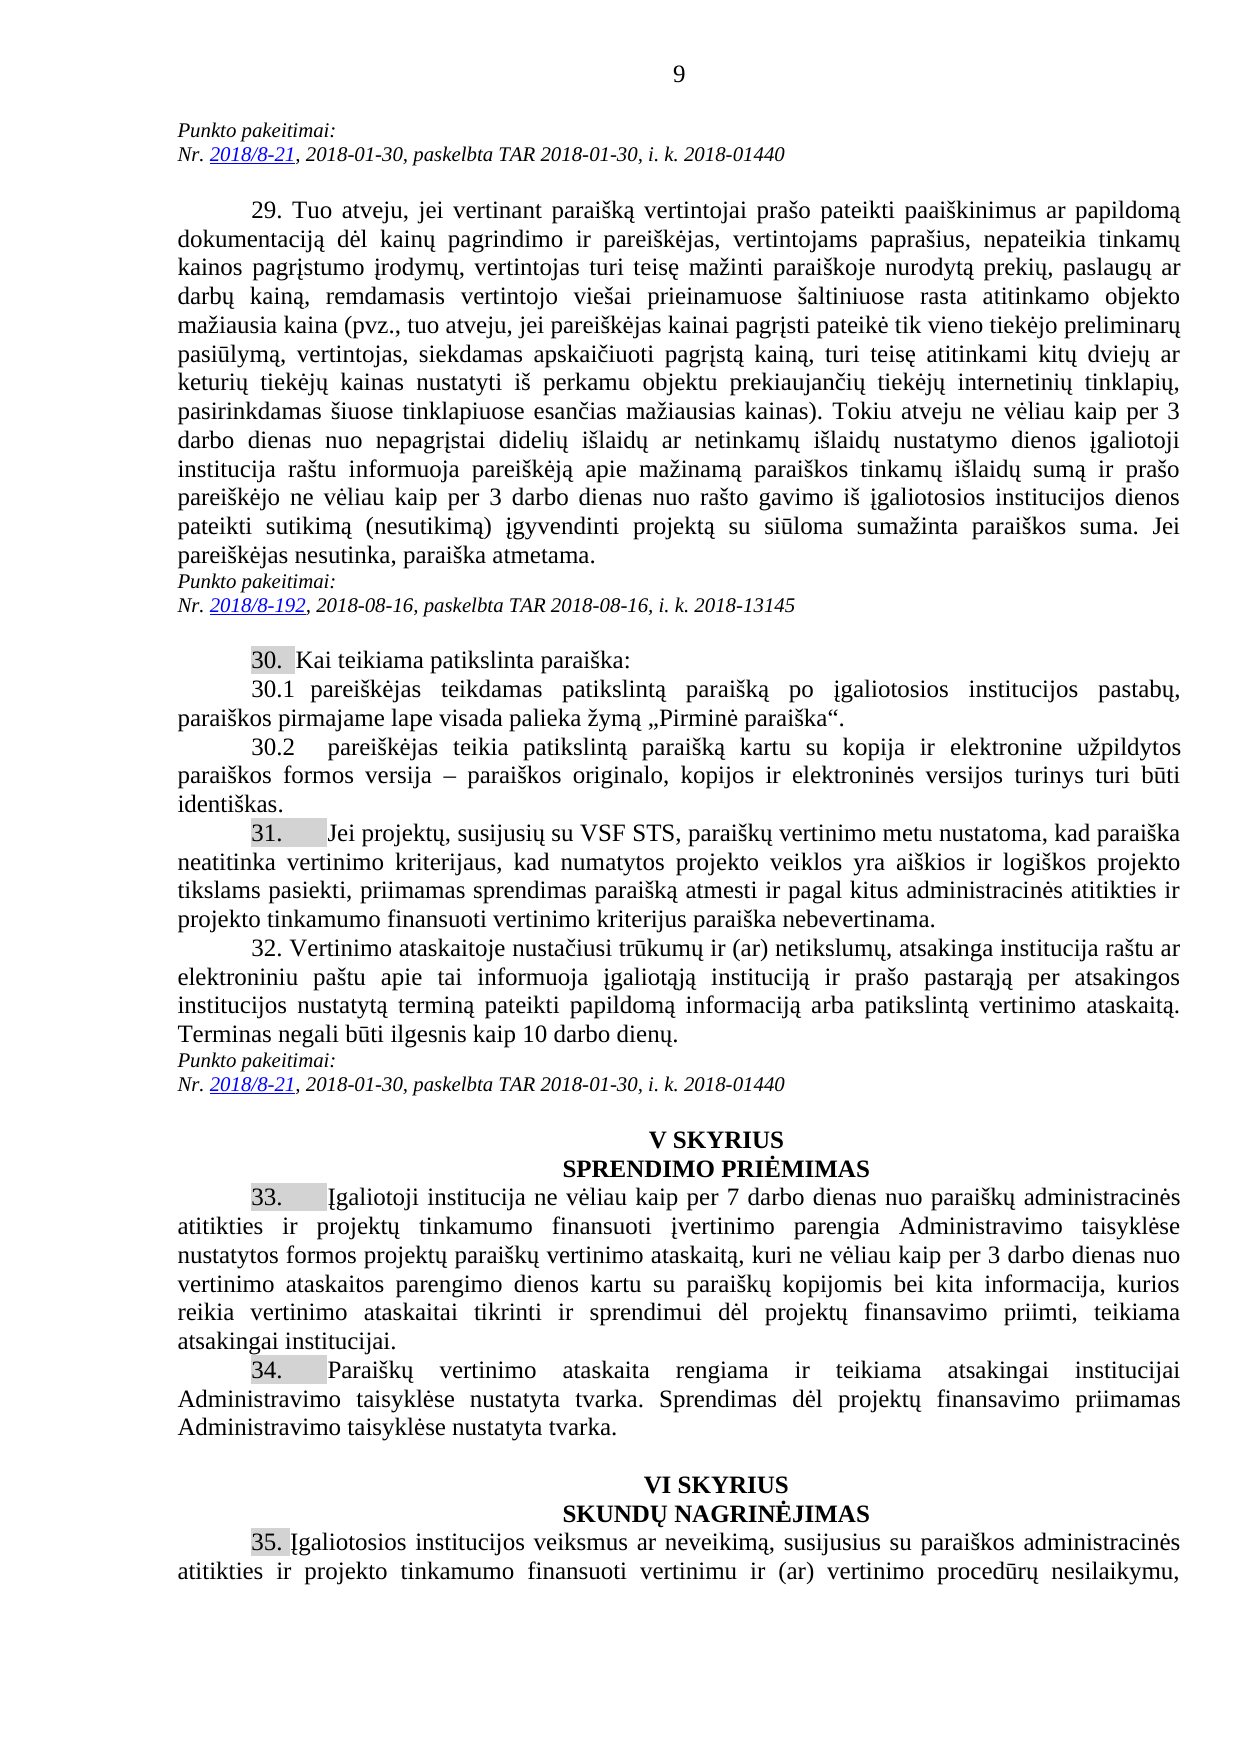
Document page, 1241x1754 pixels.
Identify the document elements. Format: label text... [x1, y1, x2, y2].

text VI SKYRIUS [177, 1470, 1181, 1499]
text 30.2 pareiškėjas teikia patikslintą paraišką kartu su kopija ir elektronine užpildytos paraiškos formos versija – paraiškos originalo, kopijos ir elektroninės versijos turinys turi būti identiškas. [177, 732, 1181, 818]
text Punkto pakeitimai: [177, 118, 1181, 142]
text 31. Jei projektų, susijusių su VSF STS, paraiškų vertinimo metu nustatoma, kad paraiška neatitinka vertinimo kriterijaus, kad numatytos projekto veiklos yra aiškios ir logiškos projekto tikslams pasiekti, priimamas sprendimas paraišką atmesti ir pagal kitus administracinės atitikties ir projekto tinkamumo finansuoti vertinimo kriterijus paraiška nebevertinama. [177, 818, 1181, 933]
text 29. Tuo atveju, jei vertinant paraišką vertintojai prašo pateikti paaiškinimus ar papildomą dokumentaciją dėl kainų pagrindimo ir pareiškėjas, vertintojams paprašius, nepateikia tinkamų kainos pagrįstumo įrodymų, vertintojas turi teisę mažinti paraiškoje nurodytą prekių, paslaugų ar darbų kainą, remdamasis vertintojo viešai prieinamuose šaltiniuose rasta atitinkamo objekto mažiausia kaina (pvz., tuo atveju, jei pareiškėjas kainai pagrįsti pateikė tik vieno tiekėjo preliminarų pasiūlymą, vertintojas, siekdamas apskaičiuoti pagrįstą kainą, turi teisę atitinkami kitų dviejų ar keturių tiekėjų kainas nustatyti iš perkamu objektu prekiaujančių tiekėjų internetinių tinklapių, pasirinkdamas šiuose tinklapiuose esančias mažiausias kainas). Tokiu atveju ne vėliau kaip per 3 darbo dienas nuo nepagrįstai didelių išlaidų ar netinkamų išlaidų nustatymo dienos įgaliotoji institucija raštu informuoja pareiškėją apie mažinamą paraiškos tinkamų išlaidų sumą ir prašo pareiškėjo ne vėliau kaip per 3 darbo dienas nuo rašto gavimo iš įgaliotosios institucijos dienos pateikti sutikimą (nesutikimą) įgyvendinti projektą su siūloma sumažinta paraiškos suma. Jei pareiškėjas nesutinka, paraiška atmetama. [177, 195, 1181, 569]
text Punkto pakeitimai: [177, 1048, 1181, 1072]
text Punkto pakeitimai: [177, 569, 1181, 593]
text V SKYRIUS [177, 1125, 1181, 1154]
text SKUNDŲ NAGRINĖJIMAS [177, 1499, 1181, 1527]
text 35. Įgaliotosios institucijos veiksmus ar neveikimą, susijusius su paraiškos administracinės atitikties ir projekto tinkamumo finansuoti vertinimu ir (ar) vertinimo procedūrų nesilaikymu, [177, 1527, 1181, 1585]
text 30.1 pareiškėjas teikdamas patikslintą paraišką po įgaliotosios institucijos pastabų, paraiškos pirmajame lape visada palieka žymą „Pirminė paraiška“. [177, 674, 1181, 732]
text 32. Vertinimo ataskaitoje nustačiusi trūkumų ir (ar) netikslumų, atsakinga institucija raštu ar elektroniniu paštu apie tai informuoja įgaliotąją instituciją ir prašo pastarąją per atsakingos institucijos nustatytą terminą pateikti papildomą informaciją arba patikslintą vertinimo ataskaitą. Terminas negali būti ilgesnis kaip 10 darbo dienų. [177, 933, 1181, 1048]
text 33. Įgaliotoji institucija ne vėliau kaip per 7 darbo dienas nuo paraiškų administracinės atitikties ir projektų tinkamumo finansuoti įvertinimo parengia Administravimo taisyklėse nustatytos formos projektų paraiškų vertinimo ataskaitą, kuri ne vėliau kaip per 3 darbo dienas nuo vertinimo ataskaitos parengimo dienos kartu su paraiškų kopijomis bei kita informacija, kurios reikia vertinimo ataskaitai tikrinti ir sprendimui dėl projektų finansavimo priimti, teikiama atsakingai institucijai. [177, 1182, 1181, 1355]
text 34. Paraiškų vertinimo ataskaita rengiama ir teikiama atsakingai institucijai Administravimo taisyklėse nustatyta tvarka. Sprendimas dėl projektų finansavimo priimamas Administravimo taisyklėse nustatyta tvarka. [177, 1355, 1181, 1441]
text Nr. 2018/8-21, 2018-01-30, paskelbta TAR 2018-01-30, i. k. 2018-01440 [177, 142, 1181, 166]
text Nr. 2018/8-192, 2018-08-16, paskelbta TAR 2018-08-16, i. k. 2018-13145 [177, 593, 1181, 617]
text 30. Kai teikiama patikslinta paraiška: [177, 646, 1181, 674]
text Nr. 2018/8-21, 2018-01-30, paskelbta TAR 2018-01-30, i. k. 2018-01440 [177, 1072, 1181, 1096]
text SPRENDIMO PRIĖMIMAS [177, 1154, 1181, 1182]
